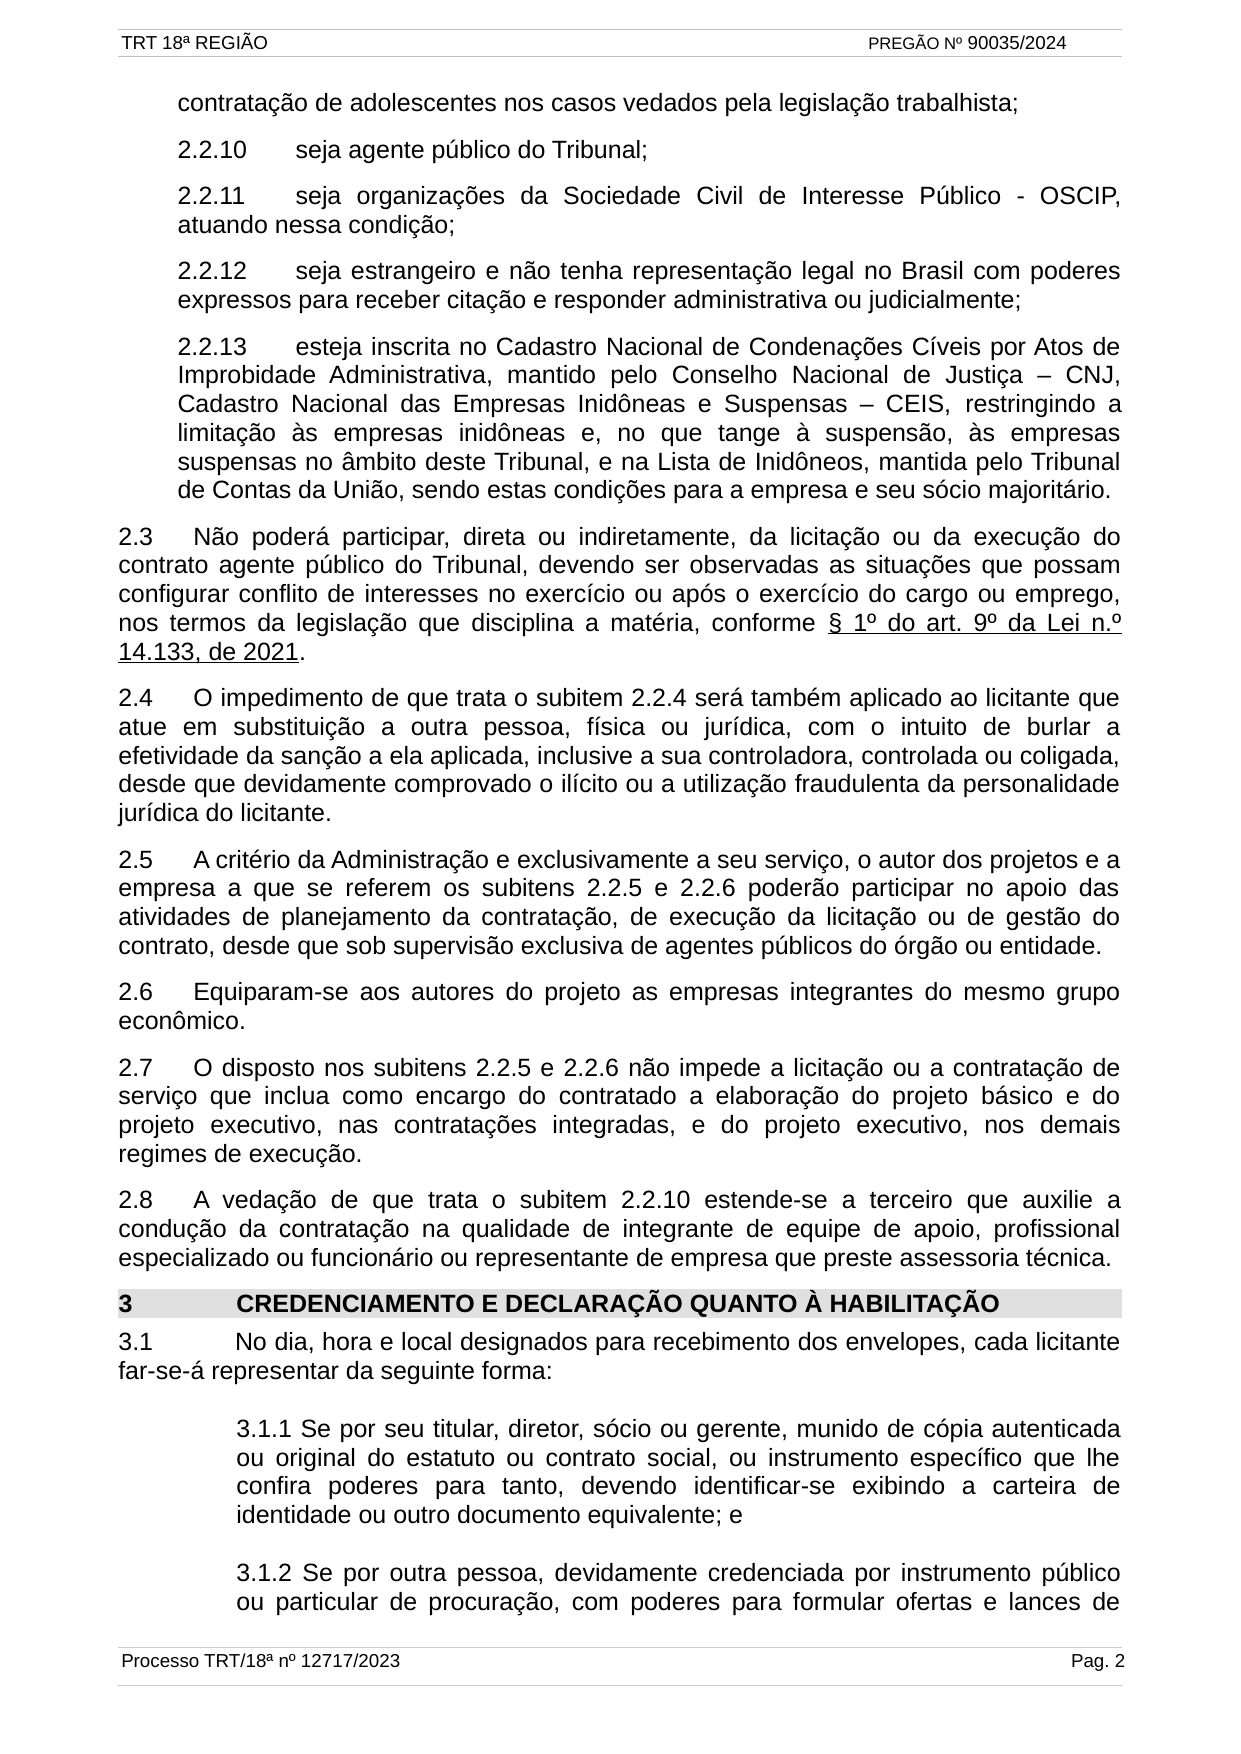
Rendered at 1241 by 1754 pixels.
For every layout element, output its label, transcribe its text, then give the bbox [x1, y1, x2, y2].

text 2.7 O disposto nos subitens 2.2.5 e 2.2.6 não impede a licitação ou a contratação de serviço que inclua como encargo do contratado a elaboração do projeto básico e do projeto executivo, nas contratações integradas, e do projeto executivo, nos demais regimes de execução. [118, 1053, 1122, 1168]
text 2.8 A vedação de que trata o subitem 2.2.10 estende-se a terceiro que auxilie a condução da contratação na qualidade de integrante de equipe de apoio, profissional especializado ou funcionário ou representante de empresa que preste assessoria técnica. [118, 1185, 1122, 1272]
text 3.1.2 Se por outra pessoa, devidamente credenciada por instrumento público ou particular de procuração, com poderes para formular ofertas e lances de [236, 1558, 1122, 1616]
text 3.1.1 Se por seu titular, diretor, sócio ou gerente, munido de cópia autenticada ou original do estatuto ou contrato social, ou instrumento específico que lhe confira poderes para tanto, devendo identificar-se exibindo a carteira de identidade ou outro documento equivalente; e [236, 1414, 1122, 1529]
text 2.2.13 esteja inscrita no Cadastro Nacional de Condenações Cíveis por Atos de Improbidade Administrativa, mantido pelo Conselho Nacional de Justiça – CNJ, Cadastro Nacional das Empresas Inidôneas e Suspensas – CEIS, restringindo a limitação às empresas inidôneas e, no que tange à suspensão, às empresas suspensas no âmbito deste Tribunal, e na Lista de Inidôneos, mantida pelo Tribunal de Contas da União, sendo estas condições para a empresa e seu sócio majoritário. [177, 332, 1122, 504]
text contratação de adolescentes nos casos vedados pela legislação trabalhista; [177, 88, 1122, 117]
text 2.2.10 seja agente público do Tribunal; [177, 135, 1122, 163]
text 2.2.11 seja organizações da Sociedade Civil de Interesse Público - OSCIP, atuando nessa condição; [177, 181, 1122, 239]
text 2.2.12 seja estrangeiro e não tenha representação legal no Brasil com poderes expressos para receber citação e responder administrativa ou judicialmente; [177, 256, 1122, 314]
text 2.4 O impedimento de que trata o subitem 2.2.4 será também aplicado ao licitante que atue em substituição a outra pessoa, física ou jurídica, com o intuito de burlar a efetividade da sanção a ela aplicada, inclusive a sua controladora, controlada ou coligada, desde que devidamente comprovado o ilícito ou a utilização fraudulenta da personalidade jurídica do licitante. [118, 683, 1122, 827]
text 3.1 No dia, hora e local designados para recebimento dos envelopes, cada licitante far-se-á representar da seguinte forma: [118, 1327, 1122, 1384]
text 2.3 Não poderá participar, direta ou indiretamente, da licitação ou da execução do contrato agente público do Tribunal, devendo ser observadas as situações que possam configurar conflito de interesses no exercício ou após o exercício do cargo ou emprego, nos termos da legislação que disciplina a matéria, conforme § 1º do art. 9º da Lei n.º 14.133, de 2021. [118, 522, 1122, 666]
text 3 CREDENCIAMENTO E DECLARAÇÃO QUANTO À HABILITAÇÃO [118, 1289, 1122, 1318]
text 2.5 A critério da Administração e exclusivamente a seu serviço, o autor dos projetos e a empresa a que se referem os subitens 2.2.5 e 2.2.6 poderão participar no apoio das atividades de planejamento da contratação, de execução da licitação ou de gestão do contrato, desde que sob supervisão exclusiva de agentes públicos do órgão ou entidade. [118, 845, 1122, 960]
text 2.6 Equiparam-se aos autores do projeto as empresas integrantes do mesmo grupo econômico. [118, 977, 1122, 1035]
